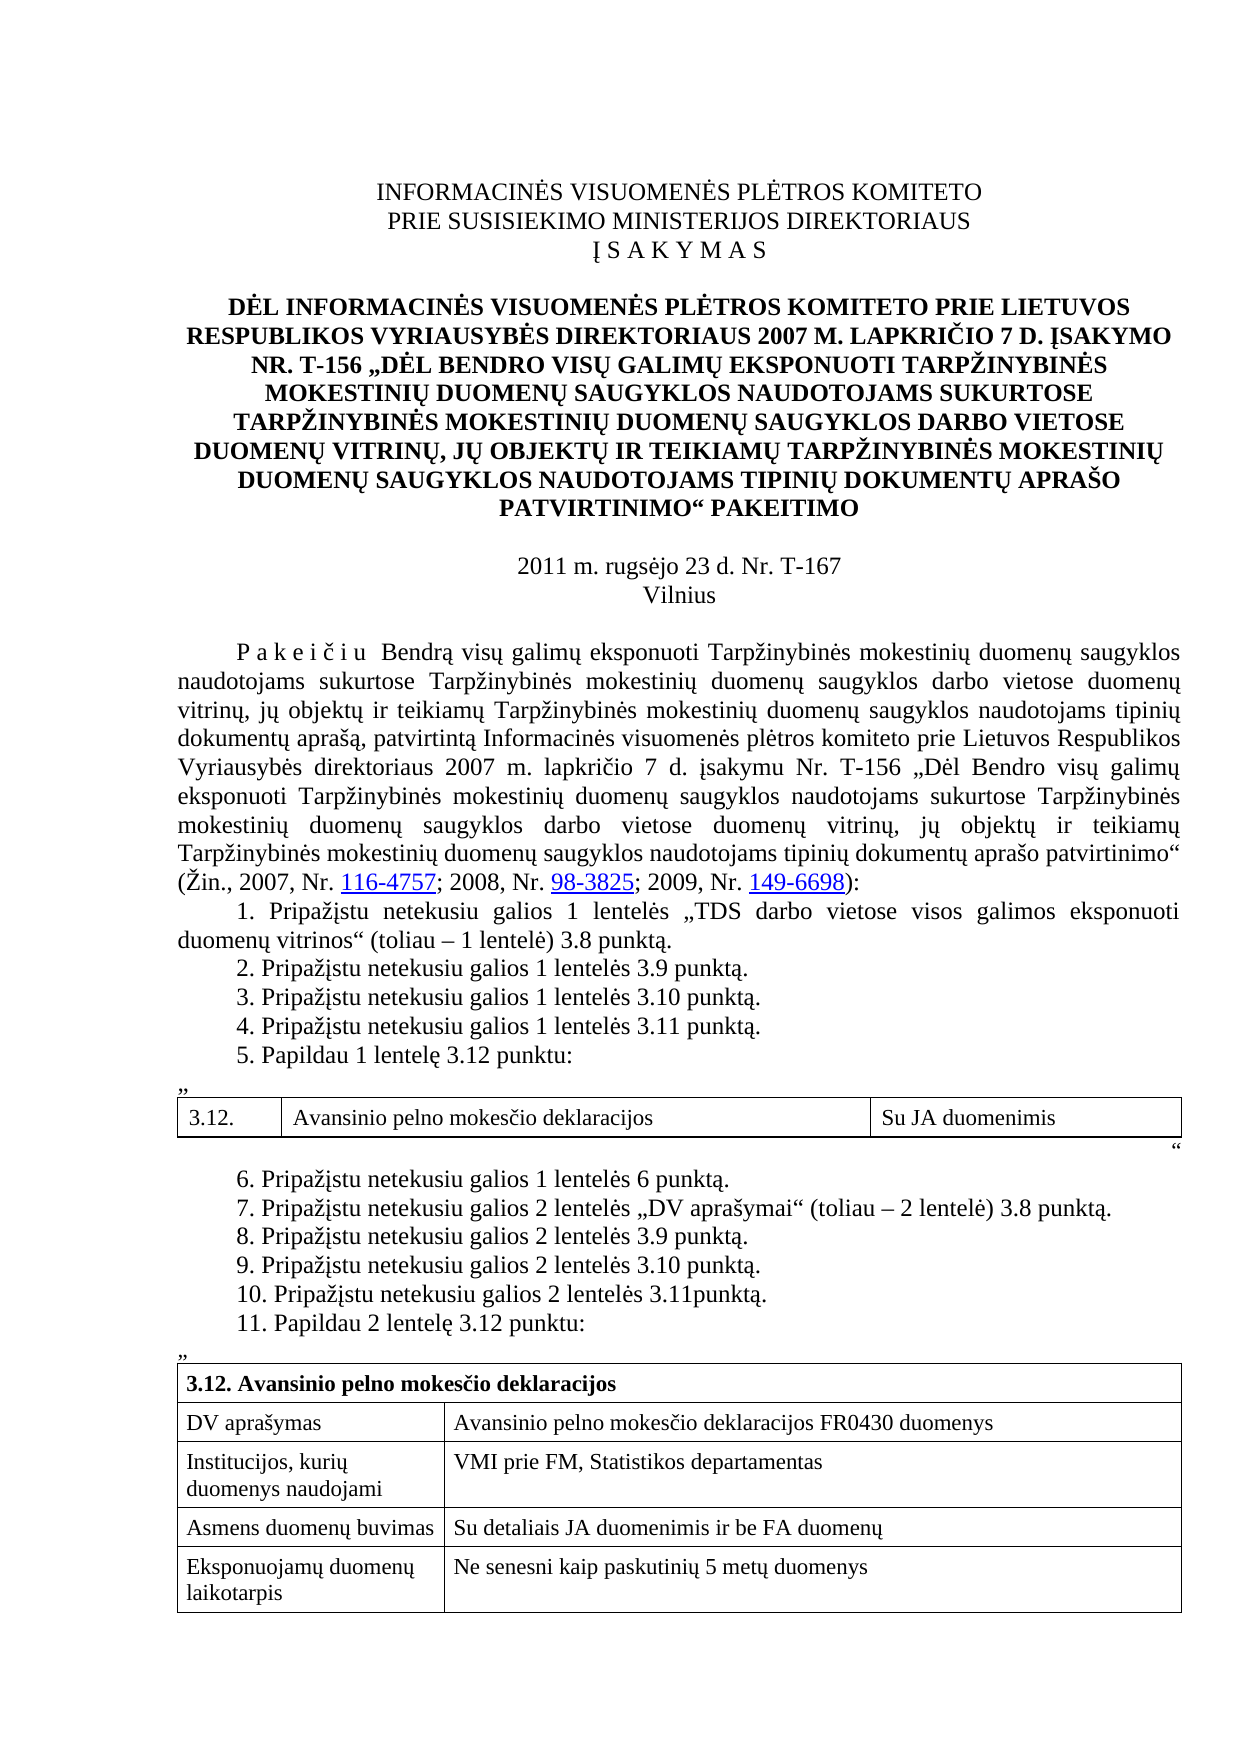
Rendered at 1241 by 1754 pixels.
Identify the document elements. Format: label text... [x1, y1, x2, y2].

text „ [177, 1336, 1181, 1363]
text 5. Papildau 1 lentelę 3.12 punktu: [177, 1040, 1181, 1068]
table_cell Ne senesni kaip paskutinių 5 metų duomenys [445, 1547, 1181, 1612]
text PRIE SUSISIEKIMO MINISTERIJOS DIREKTORIAUS [177, 206, 1181, 235]
text DĖL INFORMACINĖS VISUOMENĖS PLĖTROS KOMITETO PRIE LIETUVOS RESPUBLIKOS VYRIAUSYBĖS DIREKTORIAUS 2007 m. LAPKRIČIO 7 d. ĮSAKYMO Nr. T-156 „DĖL BENDRO VISŲ GALIMŲ EKSPONUOTI TARPŽINYBINĖS MOKESTINIŲ DUOMENŲ SAUGYKLOS NAUDOTOJAMS SUKURTOSE TARPŽINYBINĖS MOKESTINIŲ DUOMENŲ SAUGYKLOS DARBO VIETOSE DUOMENŲ VITRINŲ, JŲ OBJEKTŲ IR TEIKIAMŲ TARPŽINYBINĖS MOKESTINIŲ DUOMENŲ SAUGYKLOS NAUDOTOJAMS TIPINIŲ DOKUMENTŲ APRAŠO PATVIRTINIMO“ PAKEITIMO [177, 292, 1181, 522]
text 2011 m. rugsėjo 23 d. Nr. T-167 [177, 551, 1181, 580]
text 7. Pripažįstu netekusiu galios 2 lentelės „DV aprašymai“ (toliau – 2 lentelė) 3.8 punktą. [177, 1193, 1181, 1221]
text 3. Pripažįstu netekusiu galios 1 lentelės 3.10 punktą. [177, 982, 1181, 1011]
table_header Su JA duomenimis [871, 1098, 1181, 1136]
text 4. pripažįstu netekusiu galios 1 lentelės 3.11 punktą. [177, 1011, 1181, 1040]
text 8. Pripažįstu netekusiu galios 2 lentelės 3.9 punktą. [177, 1221, 1181, 1250]
table_cell Institucijos, kurių duomenys naudojami [178, 1442, 444, 1507]
text “ [177, 1138, 1181, 1164]
text Vilnius [177, 580, 1181, 608]
text 11. Papildau 2 lentelę 3.12 punktu: [177, 1308, 1181, 1336]
text INFORMACINĖS VISUOMENĖS PLĖTROS KOMITETO [177, 177, 1181, 206]
table_cell Avansinio pelno mokesčio deklaracijos FR0430 duomenys [445, 1403, 1181, 1441]
text 1. Pripažįstu netekusiu galios 1 lentelės „TDS darbo vietose visos galimos eksponuoti duomenų vitrinos“ (toliau – 1 lentelė) 3.8 punktą. [177, 896, 1181, 953]
table_header 3.12. [178, 1098, 281, 1136]
text 2. Pripažįstu netekusiu galios 1 lentelės 3.9 punktą. [177, 953, 1181, 982]
text ĮSAKYMAS [177, 235, 1181, 263]
text 10. Pripažįstu netekusiu galios 2 lentelės 3.11punktą. [177, 1279, 1181, 1308]
table_cell Asmens duomenų buvimas [178, 1508, 444, 1546]
table_header 3.12. Avansinio pelno mokesčio deklaracijos [178, 1364, 1181, 1402]
table_cell Su detaliais JA duomenimis ir be FA duomenų [445, 1508, 1181, 1546]
text 6. Pripažįstu netekusiu galios 1 lentelės 6 punktą. [177, 1164, 1181, 1193]
text Pakeičiu Bendrą visų galimų eksponuoti Tarpžinybinės mokestinių duomenų saugyklos naudotojams sukurtose Tarpžinybinės mokestinių duomenų saugyklos darbo vietose duomenų vitrinų, jų objektų ir teikiamų Tarpžinybinės mokestinių duomenų saugyklos naudotojams tipinių dokumentų aprašą, patvirtintą Informacinės visuomenės plėtros komiteto prie Lietuvos Respublikos Vyriausybės direktoriaus 2007 m. lapkričio 7 d. įsakymu Nr. T-156 „Dėl Bendro visų galimų eksponuoti Tarpžinybinės mokestinių duomenų saugyklos naudotojams sukurtose Tarpžinybinės mokestinių duomenų saugyklos darbo vietose duomenų vitrinų, jų objektų ir teikiamų Tarpžinybinės mokestinių duomenų saugyklos naudotojams tipinių dokumentų aprašo patvirtinimo“ (Žin., 2007, Nr. 116-4757; 2008, Nr. 98-3825; 2009, Nr. 149-6698): [177, 637, 1181, 896]
text „ [177, 1068, 1181, 1097]
table_header Avansinio pelno mokesčio deklaracijos [282, 1098, 870, 1136]
text 9. Pripažįstu netekusiu galios 2 lentelės 3.10 punktą. [177, 1250, 1181, 1279]
table_cell DV aprašymas [178, 1403, 444, 1441]
table_cell VMI prie FM, Statistikos departamentas [445, 1442, 1181, 1507]
table_cell Eksponuojamų duomenų laikotarpis [178, 1547, 444, 1612]
